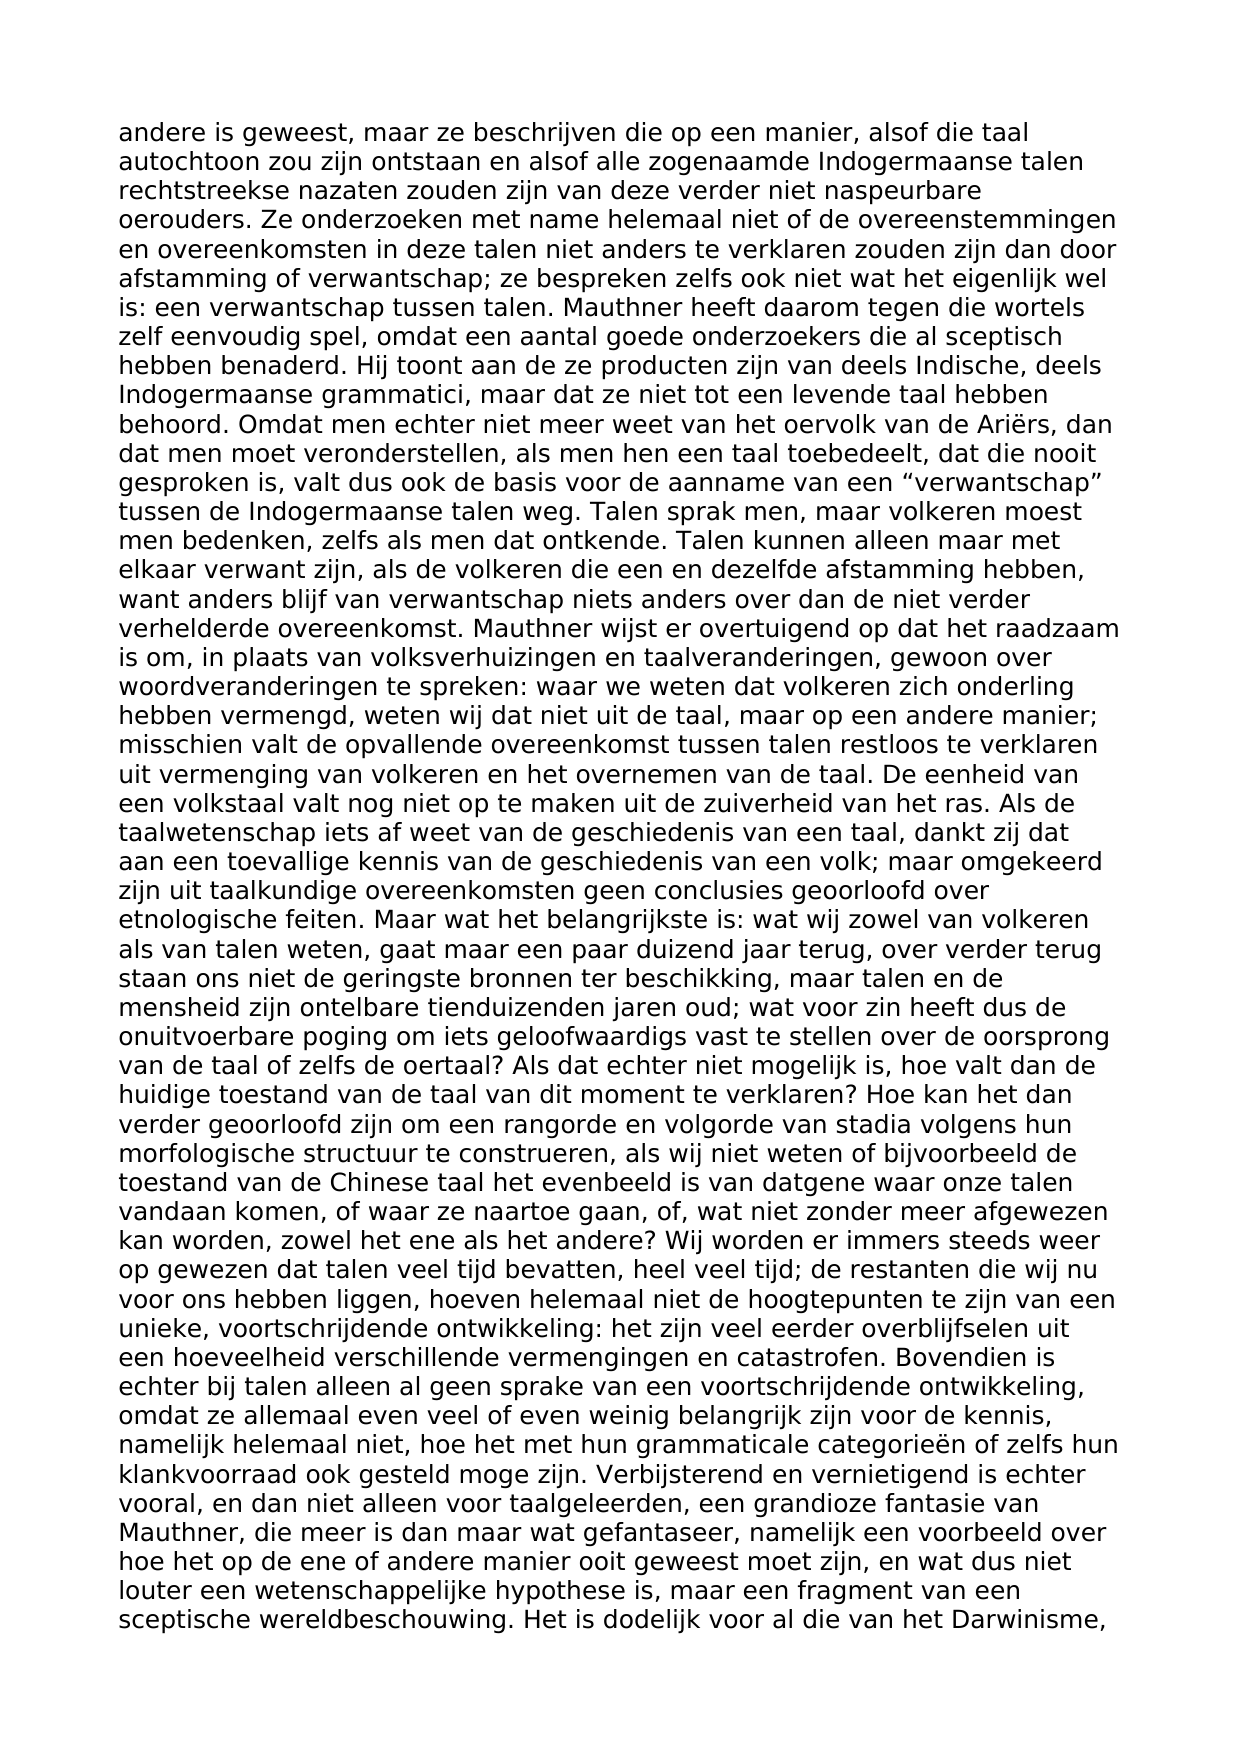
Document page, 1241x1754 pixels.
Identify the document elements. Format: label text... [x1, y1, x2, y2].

text andere is geweest, maar ze beschrijven die op een manier, alsof die taal autochtoon zou zijn ontstaan en alsof alle zogenaamde Indogermaanse talen rechtstreekse nazaten zouden zijn van deze verder niet naspeurbare oerouders. Ze onderzoeken met name helemaal niet of de overeenstemmingen en overeenkomsten in deze talen niet anders te verklaren zouden zijn dan door afstamming of verwantschap; ze bespreken zelfs ook niet wat het eigenlijk wel is: een verwantschap tussen talen. Mauthner heeft daarom tegen die wortels zelf eenvoudig spel, omdat een aantal goede onderzoekers die al sceptisch hebben benaderd. Hij toont aan de ze producten zijn van deels Indische, deels Indogermaanse grammatici, maar dat ze niet tot een levende taal hebben behoord. Omdat men echter niet meer weet van het oervolk van de Ariërs, dan dat men moet veronderstellen, als men hen een taal toebedeelt, dat die nooit gesproken is, valt dus ook de basis voor de aanname van een “verwantschap” tussen de Indogermaanse talen weg. Talen sprak men, maar volkeren moest men bedenken, zelfs als men dat ontkende. Talen kunnen alleen maar met elkaar verwant zijn, als de volkeren die een en dezelfde afstamming hebben, want anders blijf van verwantschap niets anders over dan de niet verder verhelderde overeenkomst. Mauthner wijst er overtuigend op dat het raadzaam is om, in plaats van volksverhuizingen en taalveranderingen, gewoon over woordveranderingen te spreken: waar we weten dat volkeren zich onderling hebben vermengd, weten wij dat niet uit de taal, maar op een andere manier; misschien valt de opvallende overeenkomst tussen talen restloos te verklaren uit vermenging van volkeren en het overnemen van de taal. De eenheid van een volkstaal valt nog niet op te maken uit de zuiverheid van het ras. Als de taalwetenschap iets af weet van de geschiedenis van een taal, dankt zij dat aan een toevallige kennis van de geschiedenis van een volk; maar omgekeerd zijn uit taalkundige overeenkomsten geen conclusies geoorloofd over etnologische feiten. Maar wat het belangrijkste is: wat wij zowel van volkeren als van talen weten, gaat maar een paar duizend jaar terug, over verder terug staan ons niet de geringste bronnen ter beschikking, maar talen en de mensheid zijn ontelbare tienduizenden jaren oud; wat voor zin heeft dus de onuitvoerbare poging om iets geloofwaardigs vast te stellen over de oorsprong van de taal of zelfs de oertaal? Als dat echter niet mogelijk is, hoe valt dan de huidige toestand van de taal van dit moment te verklaren? Hoe kan het dan verder geoorloofd zijn om een rangorde en volgorde van stadia volgens hun morfologische structuur te construeren, als wij niet weten of bijvoorbeeld de toestand van de Chinese taal het evenbeeld is van datgene waar onze talen vandaan komen, of waar ze naartoe gaan, of, wat niet zonder meer afgewezen kan worden, zowel het ene als het andere? Wij worden er immers steeds weer op gewezen dat talen veel tijd bevatten, heel veel tijd; de restanten die wij nu voor ons hebben liggen, hoeven helemaal niet de hoogtepunten te zijn van een unieke, voortschrijdende ontwikkeling: het zijn veel eerder overblijfselen uit een hoeveelheid verschillende vermengingen en catastrofen. Bovendien is echter bij talen alleen al geen sprake van een voortschrijdende ontwikkeling, omdat ze allemaal even veel of even weinig belangrijk zijn voor de kennis, namelijk helemaal niet, hoe het met hun grammaticale categorieën of zelfs hun klankvoorraad ook gesteld moge zijn. Verbijsterend en vernietigend is echter vooral, en dan niet alleen voor taalgeleerden, een grandioze fantasie van Mauthner, die meer is dan maar wat gefantaseer, namelijk een voorbeeld over hoe het op de ene of andere manier ooit geweest moet zijn, en wat dus niet louter een wetenschappelijke hypothese is, maar een fragment van een sceptische wereldbeschouwing. Het is dodelijk voor al die van het Darwinisme, [118, 118, 1122, 1635]
